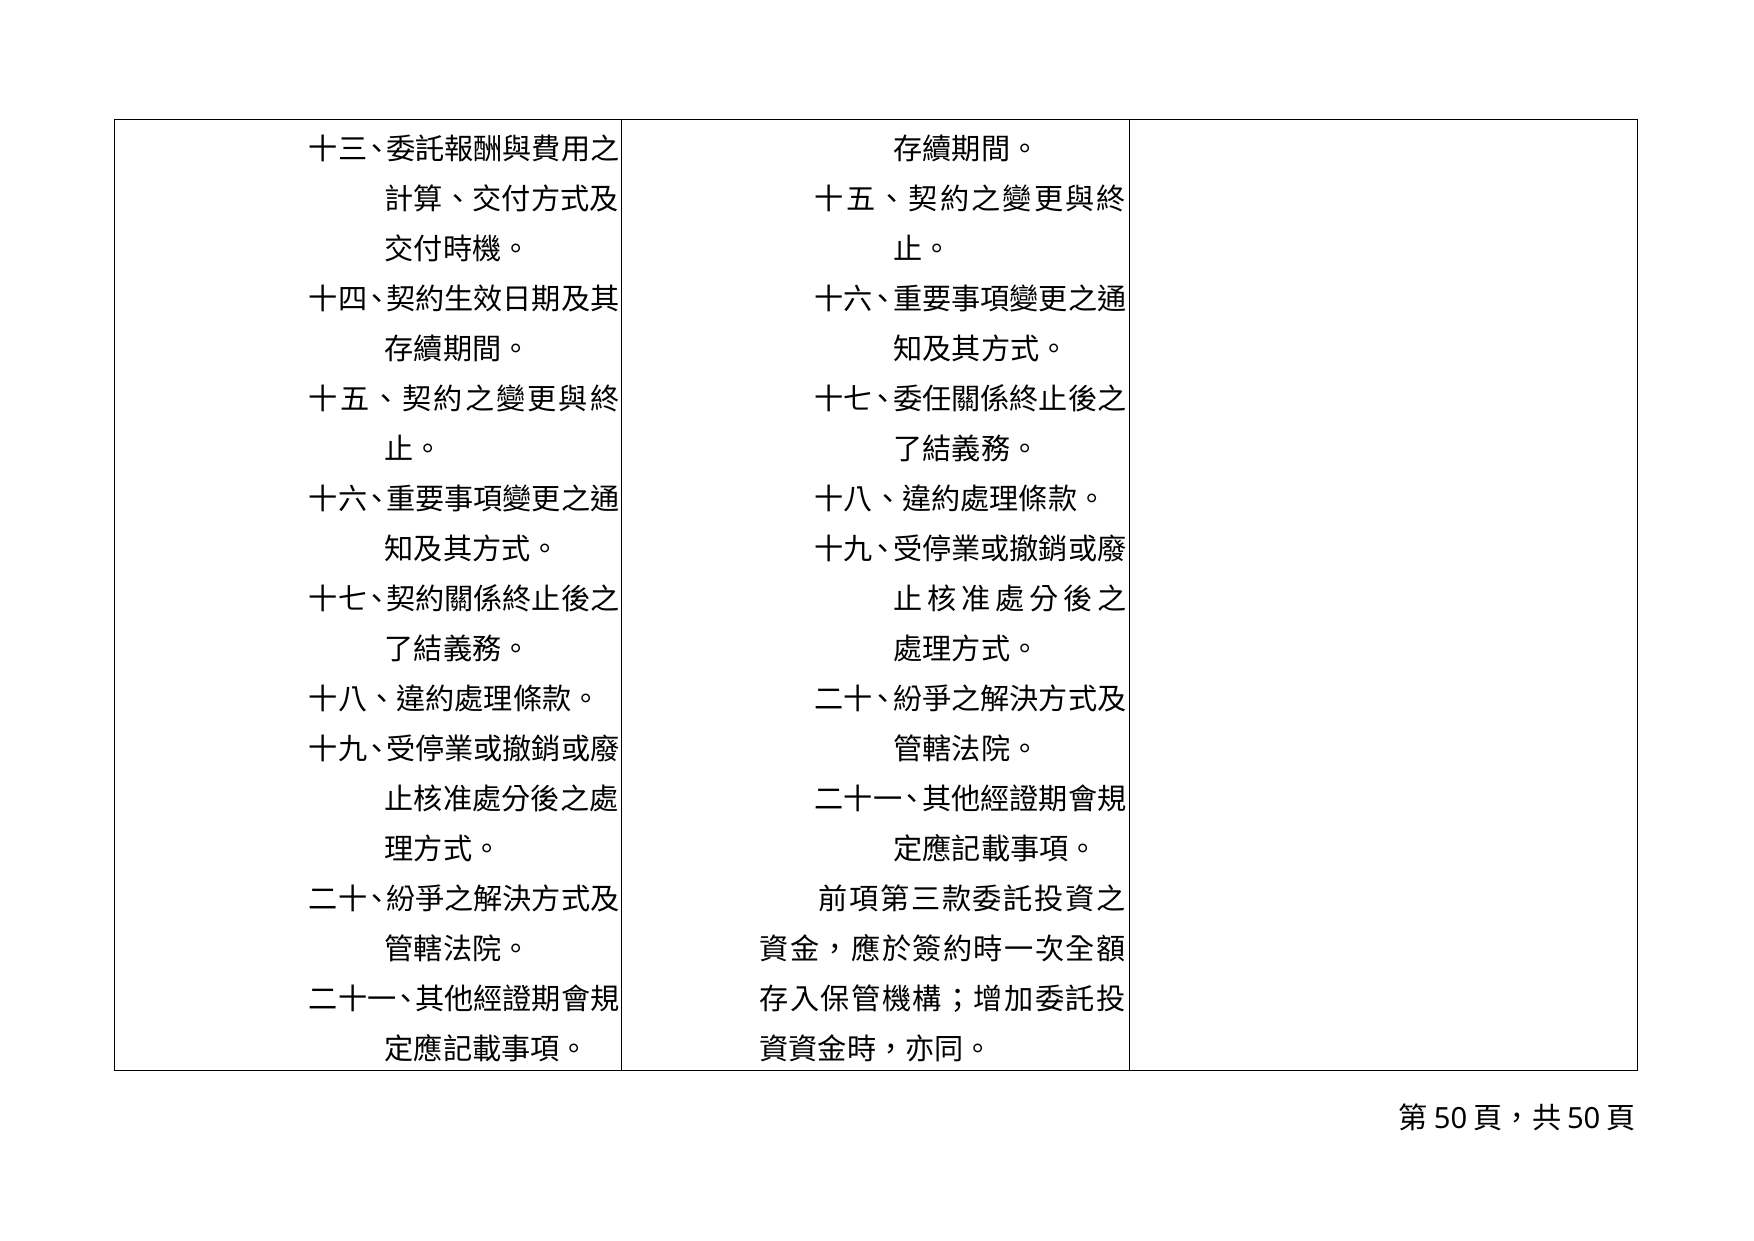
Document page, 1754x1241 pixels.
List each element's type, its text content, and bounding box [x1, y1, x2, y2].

table_cell 存續期間。 十五、契約之變更與終止。 十六、重要事項變更之通知及其方式。 十七、委任關係終止後之了結義務。 十八、違約處理條款。 十九、受停業或撤銷或廢止核准處分後之處理方式。 二十、紛爭之解決方式及管轄法院。 二十一、其他經證期會規定應記載事項。 前項第三款委託投資之資金，應於簽約時一次全額存入保管機構；增加委託投資資金時，亦同。 [622, 120, 1129, 1070]
table_cell 考量現階段不開放投信投顧業者以信託關係經營全權委託投資業務，於第一項增列「明訂其與客戶間因委任關係所生之各項全權委託投資權利義務內容」，以示其與客戶間僅依委任關係經營全權委託投資業務。 為保留管理上之彈性及需要，爰於第二項放寬現行禁止共同委任之規定。 為配合建立准許證券投資信託證券投資顧問事業經營全權委託投資業務得採取誘因費率制度，並符合公平交易法相關規定，增列第七項規定：「第二項第十三款所定之報酬，得依證期會規定收取績效報酬。」 依第十一條規定得自行保管委託投資資產者，並未將委託投資資產委外保管，無保管機構之指定與變更等問題，是增列第十項之規定。 配合本辦法第二條第一項之修正，將「委任人」修正為「客戶」；「資金」修正為「資產」。 [1130, 120, 1637, 1070]
table_cell 十三、委託報酬與費用之計算、交付方式及交付時機。 十四、契約生效日期及其存續期間。 十五、契約之變更與終止。 十六、重要事項變更之通知及其方式。 十七、契約關係終止後之了結義務。 十八、違約處理條款。 十九、受停業或撤銷或廢止核准處分後之處理方式。 二十、紛爭之解決方式及管轄法院。 二十一、其他經證期會規定應記載事項。 [115, 120, 621, 1070]
